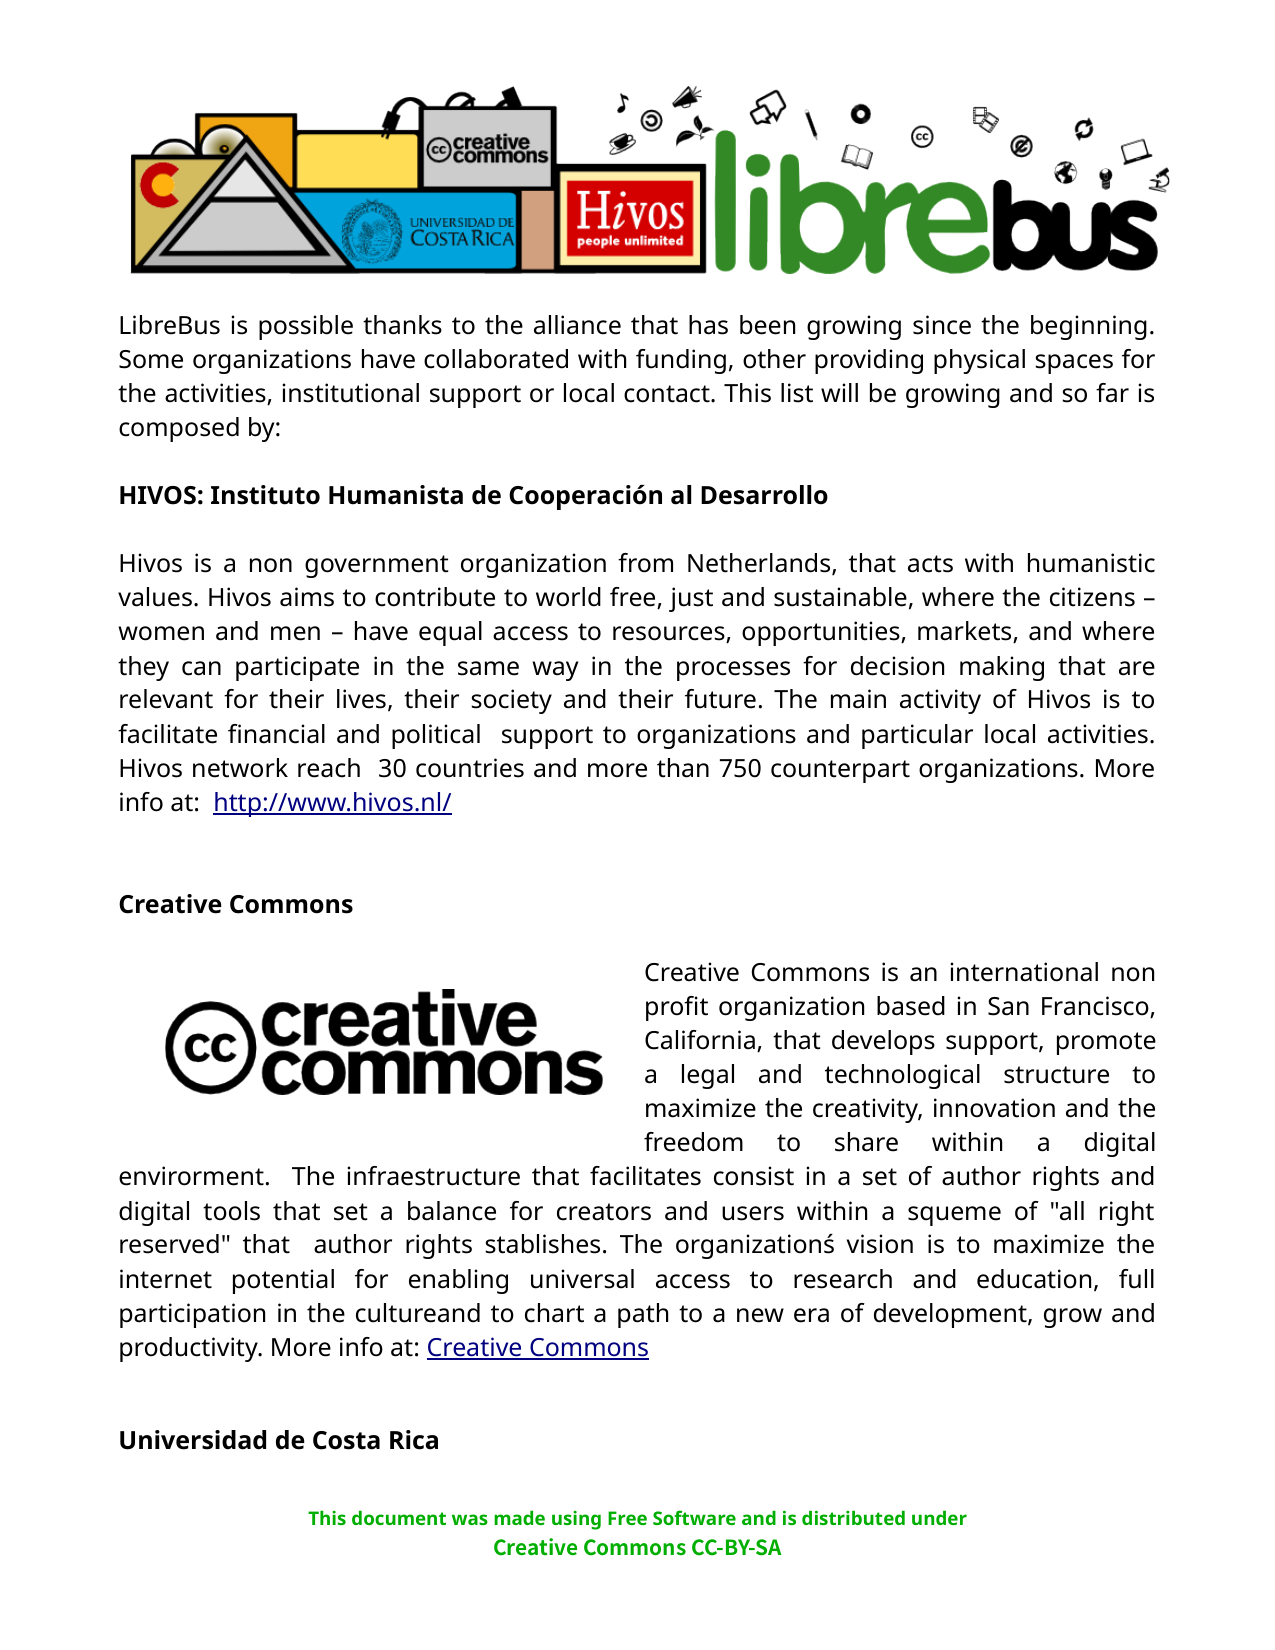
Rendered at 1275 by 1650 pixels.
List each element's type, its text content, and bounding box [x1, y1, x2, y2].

text LibreBus is possible thanks to the alliance that has been growing since the beginning. Some organizations have collaborated with funding, other providing physical spaces for the activities, institutional support or local contact. This list will be growing and so far is composed by: [118, 307, 1157, 444]
text Universidad de Costa Rica [118, 1423, 1157, 1457]
text Hivos is a non government organization from Netherlands, that acts with humanistic values. Hivos aims to contribute to world free, just and sustainable, where the citizens – women and men – have equal access to resources, opportunities, markets, and where they can participate in the same way in the processes for decision making that are relevant for their lives, their society and their future. The main activity of Hivos is to facilitate financial and political support to organizations and particular local activities. Hivos network reach 30 countries and more than 750 counterpart organizations. More info at: http://www.hivos.nl/ [118, 546, 1157, 818]
picture [165, 989, 603, 1095]
text HIVOS: Instituto Humanista de Cooperación al Desarrollo [118, 478, 1157, 512]
text Creative Commons [118, 887, 1157, 921]
text Creative Commons is an international non profit organization based in San Francisco, California, that develops support, promote a legal and technological structure to maximize the creativity, innovation and the freedom to share within a digital envirorment. The infraestructure that facilitates consist in a set of author rights and digital tools that set a balance for creators and users within a squeme of "all right reserved" that author rights stablishes. The organizationś vision is to maximize the internet potential for enabling universal access to research and education, full participation in the cultureand to chart a path to a new era of development, grow and productivity. More info at: Creative Commons [118, 955, 1157, 1363]
picture [130, 86, 1170, 274]
